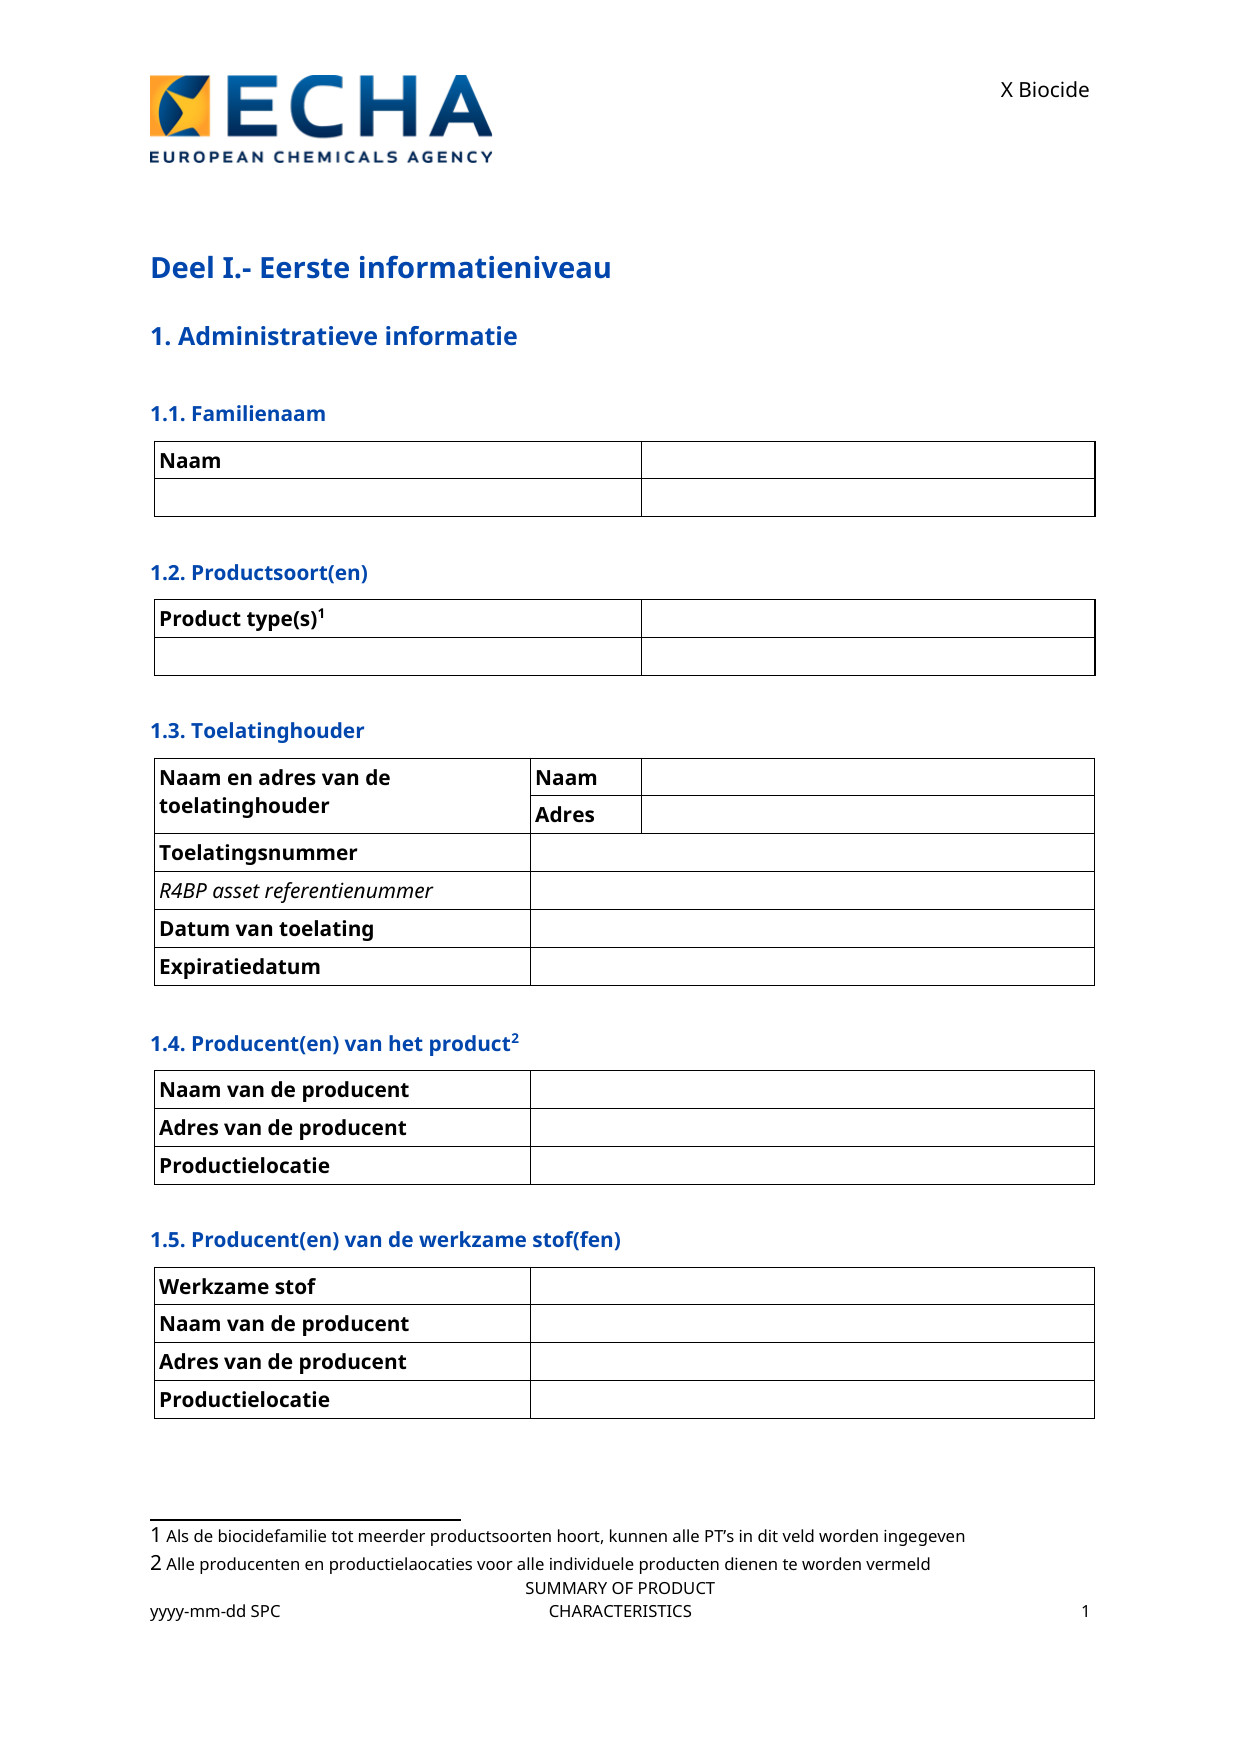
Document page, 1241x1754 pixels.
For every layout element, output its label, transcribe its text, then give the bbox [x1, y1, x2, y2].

table_cell [531, 948, 1094, 984]
table_cell [642, 796, 1094, 833]
table_cell Adres van de producent [155, 1343, 530, 1380]
subtitle 1.3. Toelatinghouder [150, 717, 1090, 745]
table_cell [531, 1343, 1094, 1380]
table_cell [155, 479, 641, 516]
table_header [642, 442, 1094, 478]
table_cell [531, 1305, 1094, 1342]
table_header [642, 759, 1094, 795]
table_header Product type(s) [155, 600, 641, 637]
table_cell [642, 479, 1094, 516]
table_cell Expiratiedatum [155, 948, 530, 984]
table_cell Datum van toelating [155, 910, 530, 947]
table_cell Adres van de producent [155, 1109, 530, 1146]
table_header Naam [531, 759, 641, 795]
subtitle 1.1. Familienaam [150, 399, 1090, 428]
table_cell Adres [531, 796, 641, 833]
table_cell [531, 1109, 1094, 1146]
table_cell Toelatingsnummer [155, 834, 530, 871]
table_cell [531, 1381, 1094, 1418]
table_cell Naam van de producent [155, 1305, 530, 1342]
table_header Werkzame stof [155, 1268, 530, 1304]
text Alle producenten en productielaocaties voor alle individuele producten dienen te worden vermeld [150, 1548, 1090, 1577]
table_header Naam van de producent [155, 1071, 530, 1108]
table_cell Productielocatie [155, 1147, 530, 1184]
table_header Naam [155, 442, 641, 478]
subtitle Deel I.- Eerste informatieniveau [150, 247, 1090, 287]
table_cell [531, 910, 1094, 947]
table_cell [531, 1147, 1094, 1184]
table_cell [531, 872, 1094, 909]
table_header [531, 1071, 1094, 1108]
table_header Naam en adres van de toelatinghouder [155, 759, 530, 833]
table_cell [531, 834, 1094, 871]
table_cell Productielocatie [155, 1381, 530, 1418]
subtitle 1.2. Productsoort(en) [150, 558, 1090, 587]
table_cell [642, 638, 1094, 675]
table_cell [155, 638, 641, 675]
table_header [531, 1268, 1094, 1304]
table_cell R4BP asset referentienummer [155, 872, 530, 909]
table_header [642, 600, 1094, 637]
subtitle 1.5. Producent(en) van de werkzame stof(fen) [150, 1226, 1090, 1254]
subtitle 1.4. Producent(en) van het product [150, 1029, 1090, 1058]
subtitle 1. Administratieve informatie [150, 318, 1090, 352]
